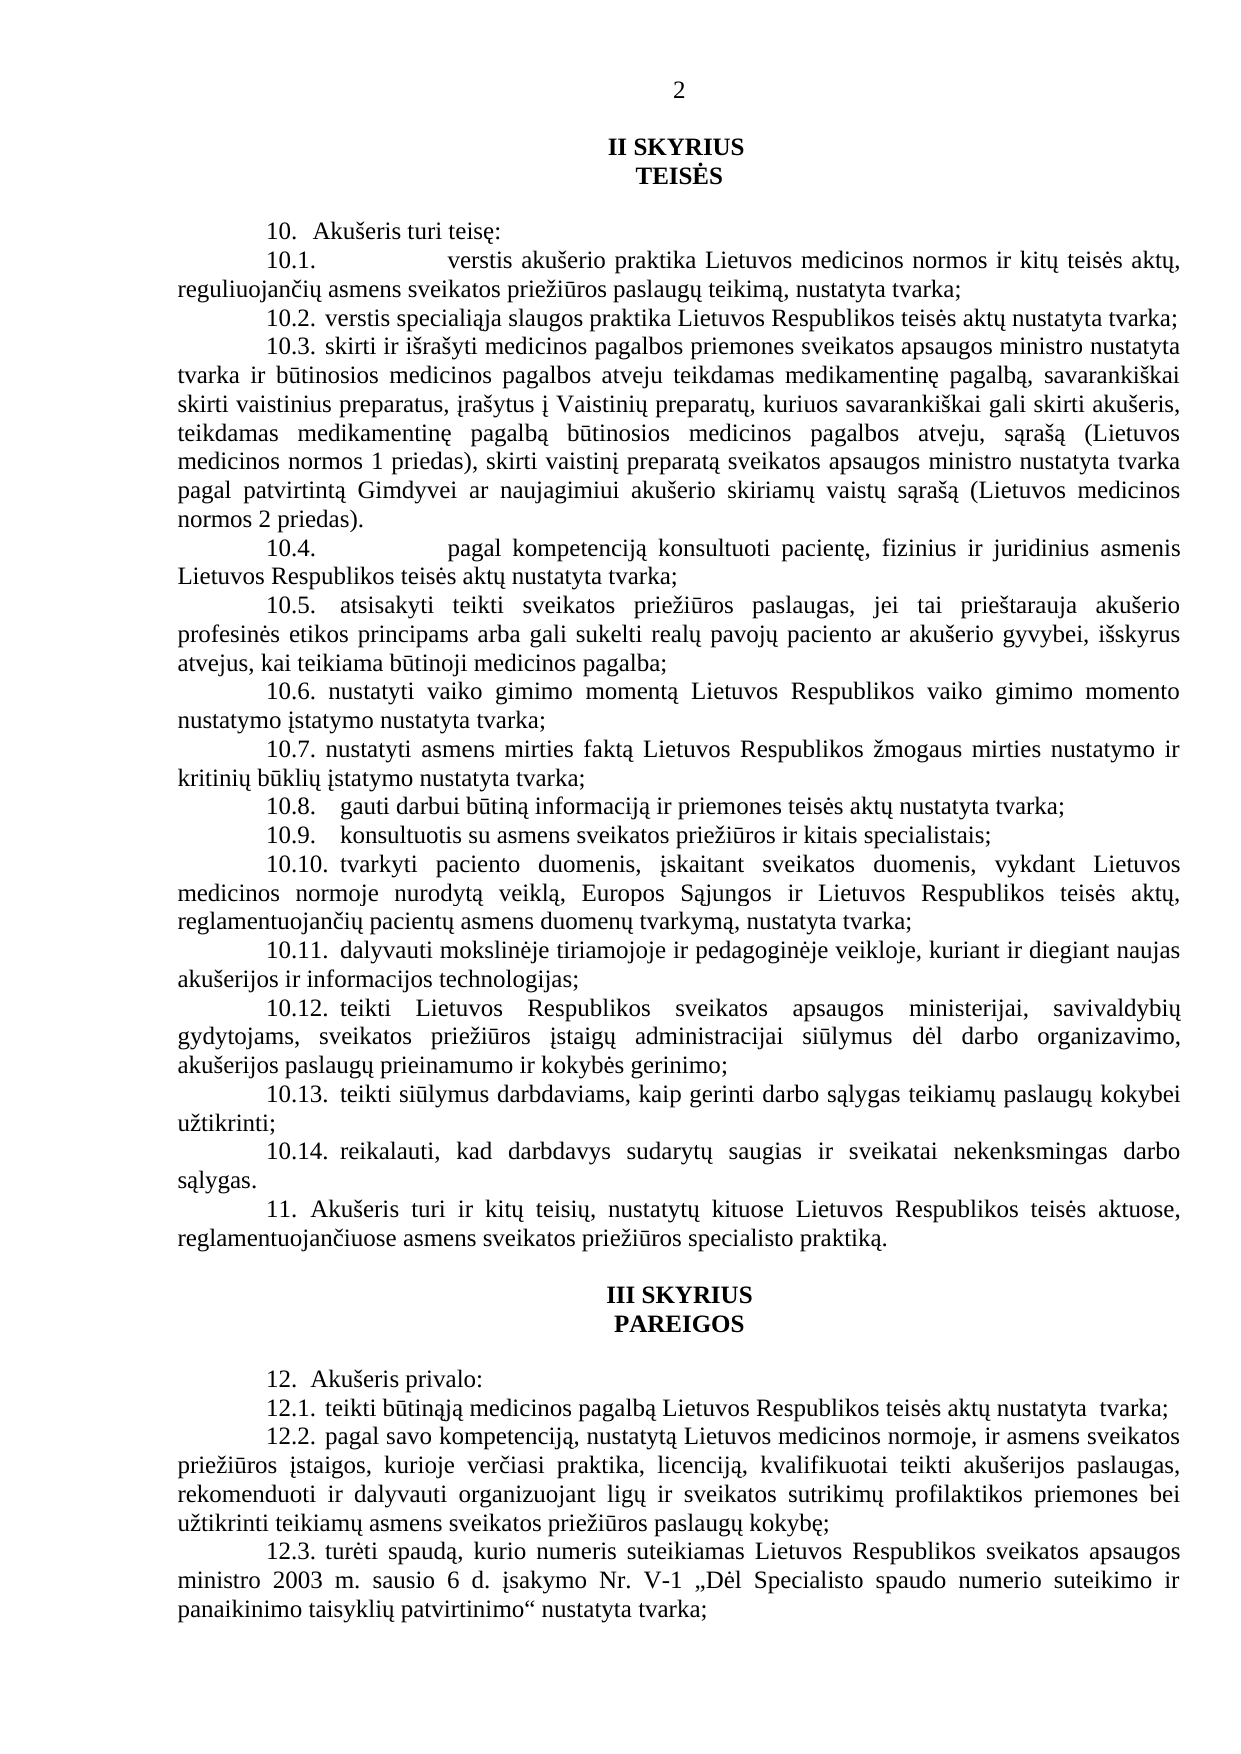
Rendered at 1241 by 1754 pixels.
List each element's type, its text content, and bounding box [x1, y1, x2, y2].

text 10.6. nustatyti vaiko gimimo momentą Lietuvos Respublikos vaiko gimimo momento nustatymo įstatymo nustatyta tvarka; [177, 676, 1181, 734]
text 11. Akušeris turi ir kitų teisių, nustatytų kituose Lietuvos Respublikos teisės aktuose, reglamentuojančiuose asmens sveikatos priežiūros specialisto praktiką. [177, 1194, 1181, 1251]
text 12.3. turėti spaudą, kurio numeris suteikiamas Lietuvos Respublikos sveikatos apsaugos ministro 2003 m. sausio 6 d. įsakymo Nr. V-1 „Dėl Specialisto spaudo numerio suteikimo ir panaikinimo taisyklių patvirtinimo“ nustatyta tvarka; [177, 1536, 1181, 1623]
text 10.8. gauti darbui būtiną informaciją ir priemones teisės aktų nustatyta tvarka; [177, 791, 1181, 820]
text III SKYRIUS [177, 1280, 1181, 1309]
text 10.1. verstis akušerio praktika Lietuvos medicinos normos ir kitų teisės aktų, reguliuojančių asmens sveikatos priežiūros paslaugų teikimą, nustatyta tvarka; [177, 245, 1181, 303]
text 10.4. pagal kompetenciją konsultuoti pacientę, fizinius ir juridinius asmenis Lietuvos Respublikos teisės aktų nustatyta tvarka; [177, 533, 1181, 590]
text II SKYRIUS [177, 132, 1181, 161]
text 12.2. pagal savo kompetenciją, nustatytą Lietuvos medicinos normoje, ir asmens sveikatos priežiūros įstaigos, kurioje verčiasi praktika, licenciją, kvalifikuotai teikti akušerijos paslaugas, rekomenduoti ir dalyvauti organizuojant ligų ir sveikatos sutrikimų profilaktikos priemones bei užtikrinti teikiamų asmens sveikatos priežiūros paslaugų kokybę; [177, 1421, 1181, 1536]
text 10.2. verstis specialiąja slaugos praktika Lietuvos Respublikos teisės aktų nustatyta tvarka; [177, 303, 1181, 331]
text 10.10. tvarkyti paciento duomenis, įskaitant sveikatos duomenis, vykdant Lietuvos medicinos normoje nurodytą veiklą, Europos Sąjungos ir Lietuvos Respublikos teisės aktų, reglamentuojančių pacientų asmens duomenų tvarkymą, nustatyta tvarka; [177, 849, 1181, 935]
text 10.14. reikalauti, kad darbdavys sudarytų saugias ir sveikatai nekenksmingas darbo sąlygas. [177, 1136, 1181, 1194]
text 10.11. dalyvauti mokslinėje tiriamojoje ir pedagoginėje veikloje, kuriant ir diegiant naujas akušerijos ir informacijos technologijas; [177, 935, 1181, 993]
text 10.12. teikti Lietuvos Respublikos sveikatos apsaugos ministerijai, savivaldybių gydytojams, sveikatos priežiūros įstaigų administracijai siūlymus dėl darbo organizavimo, akušerijos paslaugų prieinamumo ir kokybės gerinimo; [177, 993, 1181, 1079]
text 10.7. nustatyti asmens mirties faktą Lietuvos Respublikos žmogaus mirties nustatymo ir kritinių būklių įstatymo nustatyta tvarka; [177, 734, 1181, 791]
text 10.5. atsisakyti teikti sveikatos priežiūros paslaugas, jei tai prieštarauja akušerio profesinės etikos principams arba gali sukelti realų pavojų paciento ar akušerio gyvybei, išskyrus atvejus, kai teikiama būtinoji medicinos pagalba; [177, 590, 1181, 676]
text 12. Akušeris privalo: [177, 1364, 1181, 1393]
text PAREIGOS [177, 1309, 1181, 1338]
text 10.9. konsultuotis su asmens sveikatos priežiūros ir kitais specialistais; [177, 820, 1181, 849]
text 10.3. skirti ir išrašyti medicinos pagalbos priemones sveikatos apsaugos ministro nustatyta tvarka ir būtinosios medicinos pagalbos atveju teikdamas medikamentinę pagalbą, savarankiškai skirti vaistinius preparatus, įrašytus į Vaistinių preparatų, kuriuos savarankiškai gali skirti akušeris, teikdamas medikamentinę pagalbą būtinosios medicinos pagalbos atveju, sąrašą (Lietuvos medicinos normos 1 priedas), skirti vaistinį preparatą sveikatos apsaugos ministro nustatyta tvarka pagal patvirtintą Gimdyvei ar naujagimiui akušerio skiriamų vaistų sąrašą (Lietuvos medicinos normos 2 priedas). [177, 331, 1181, 533]
text 12.1. teikti būtinąją medicinos pagalbą Lietuvos Respublikos teisės aktų nustatyta tvarka; [177, 1393, 1181, 1421]
text 10.13. teikti siūlymus darbdaviams, kaip gerinti darbo sąlygas teikiamų paslaugų kokybei užtikrinti; [177, 1079, 1181, 1136]
text TEISĖS [177, 161, 1181, 190]
text 10. Akušeris turi teisę: [177, 216, 1181, 245]
